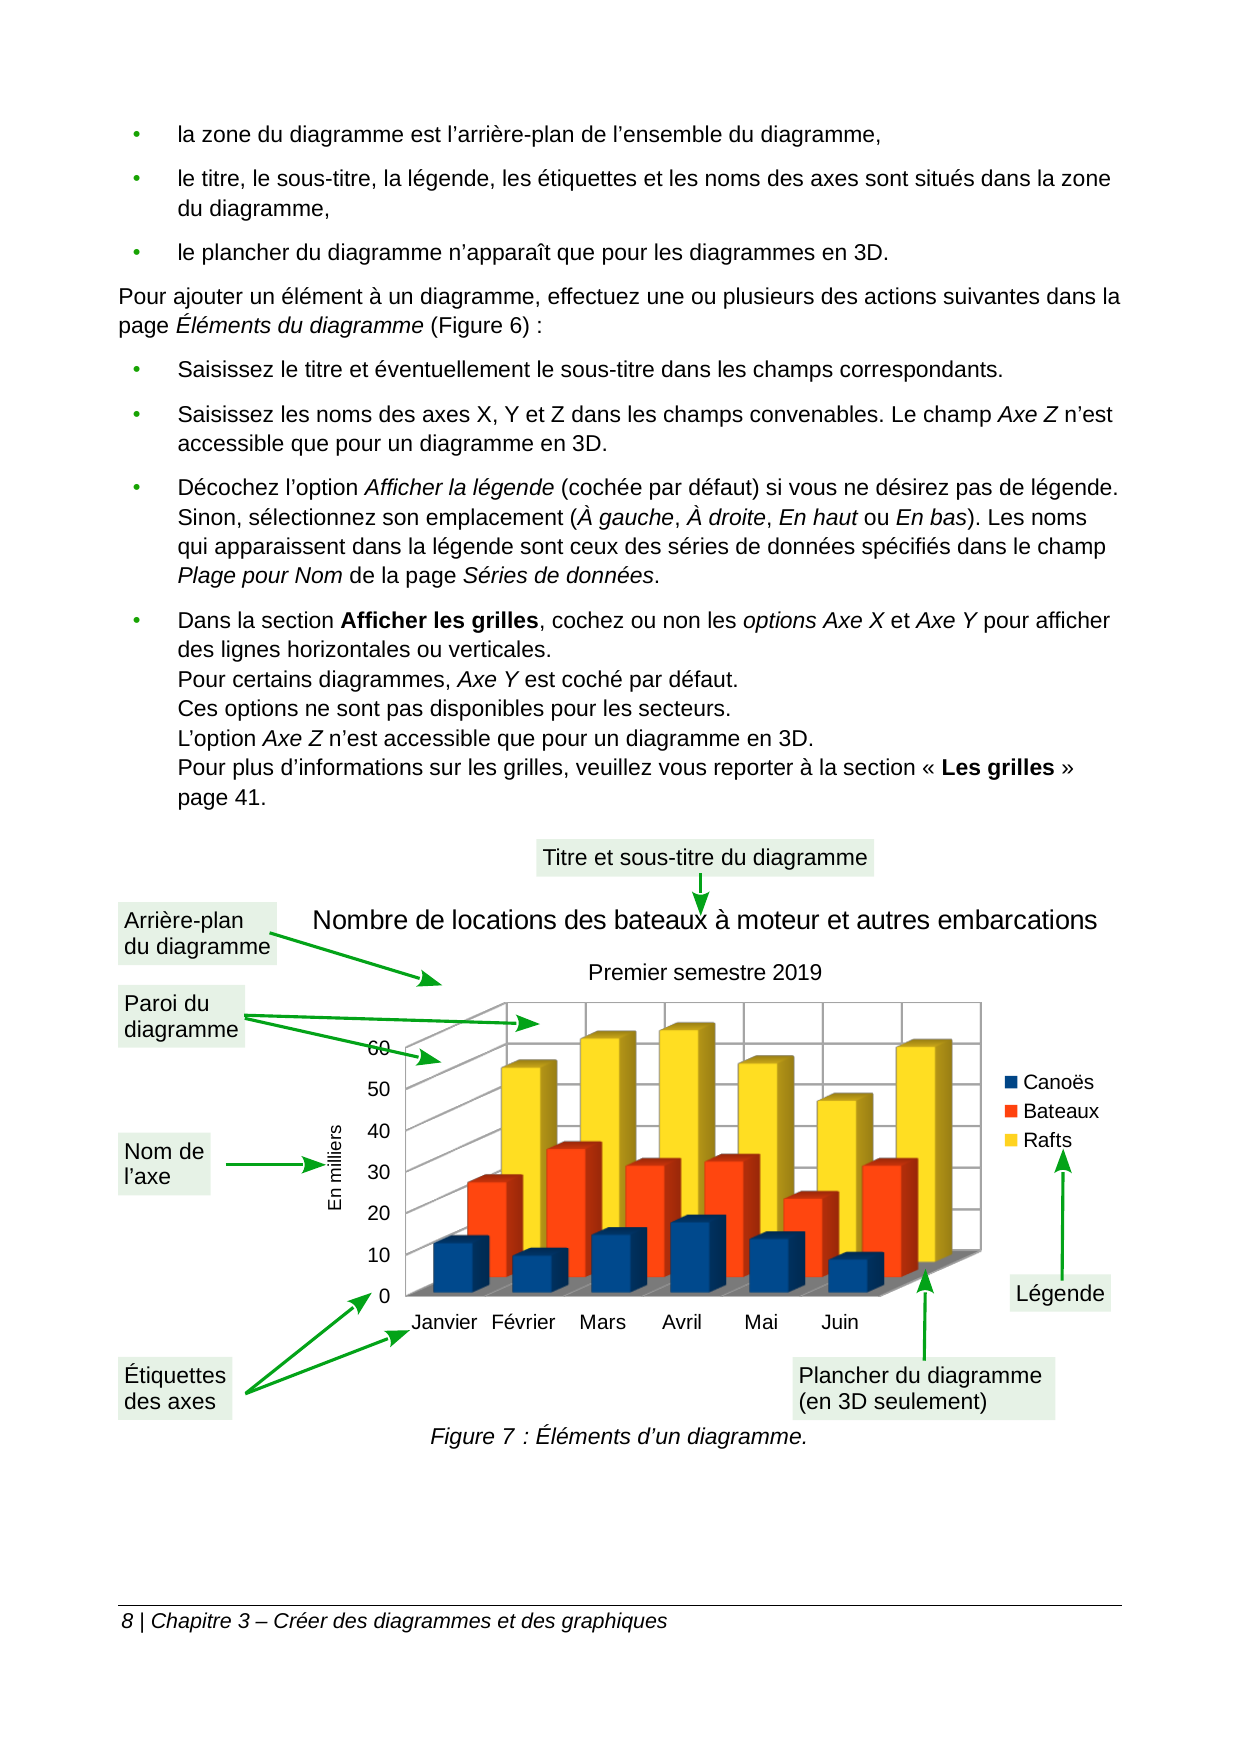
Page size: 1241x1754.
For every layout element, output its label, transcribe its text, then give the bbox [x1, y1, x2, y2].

list Saisissez les noms des axes X, Y et Z dans les champs convenables. Le champ Axe Z n’est accessible que pour un diagramme en 3D. [133, 397, 1122, 456]
text Pour ajouter un élément à un diagramme, effectuez une ou plusieurs des actions suivantes dans la page Éléments du diagramme (Figure 6) : [118, 280, 1122, 339]
list Dans la section Afficher les grilles, cochez ou non les options Axe X et Axe Y pour afficher des lignes horizontales ou verticales. Pour certains diagrammes, Axe Y est coché par défaut. Ces options ne sont pas disponibles pour les secteurs. L’option Axe Z n’est accessible que pour un diagramme en 3D. Pour plus d’informations sur les grilles, veuillez vous reporter à la section « Les grilles » page 41. [133, 603, 1122, 810]
list Saisissez le titre et éventuellement le sous-titre dans les champs correspondants. [133, 353, 1122, 383]
list Décochez l’option Afficher la légende (cochée par défaut) si vous ne désirez pas de légende. Sinon, sélectionnez son emplacement (À gauche, À droite, En haut ou En bas). Les noms qui apparaissent dans la légende sont ceux des séries de données spécifiés dans le champ Plage pour Nom de la page Séries de données. [133, 471, 1122, 589]
text Figure 7 : Éléments d’un diagramme. [118, 1420, 1122, 1449]
list le plancher du diagramme n’apparaît que pour les diagrammes en 3D. [133, 236, 1122, 265]
list la zone du diagramme est l’arrière-plan de l’ensemble du diagramme, [133, 118, 1122, 148]
list le titre, le sous-titre, la légende, les étiquettes et les noms des axes sont situés dans la zone du diagramme, [133, 162, 1122, 221]
